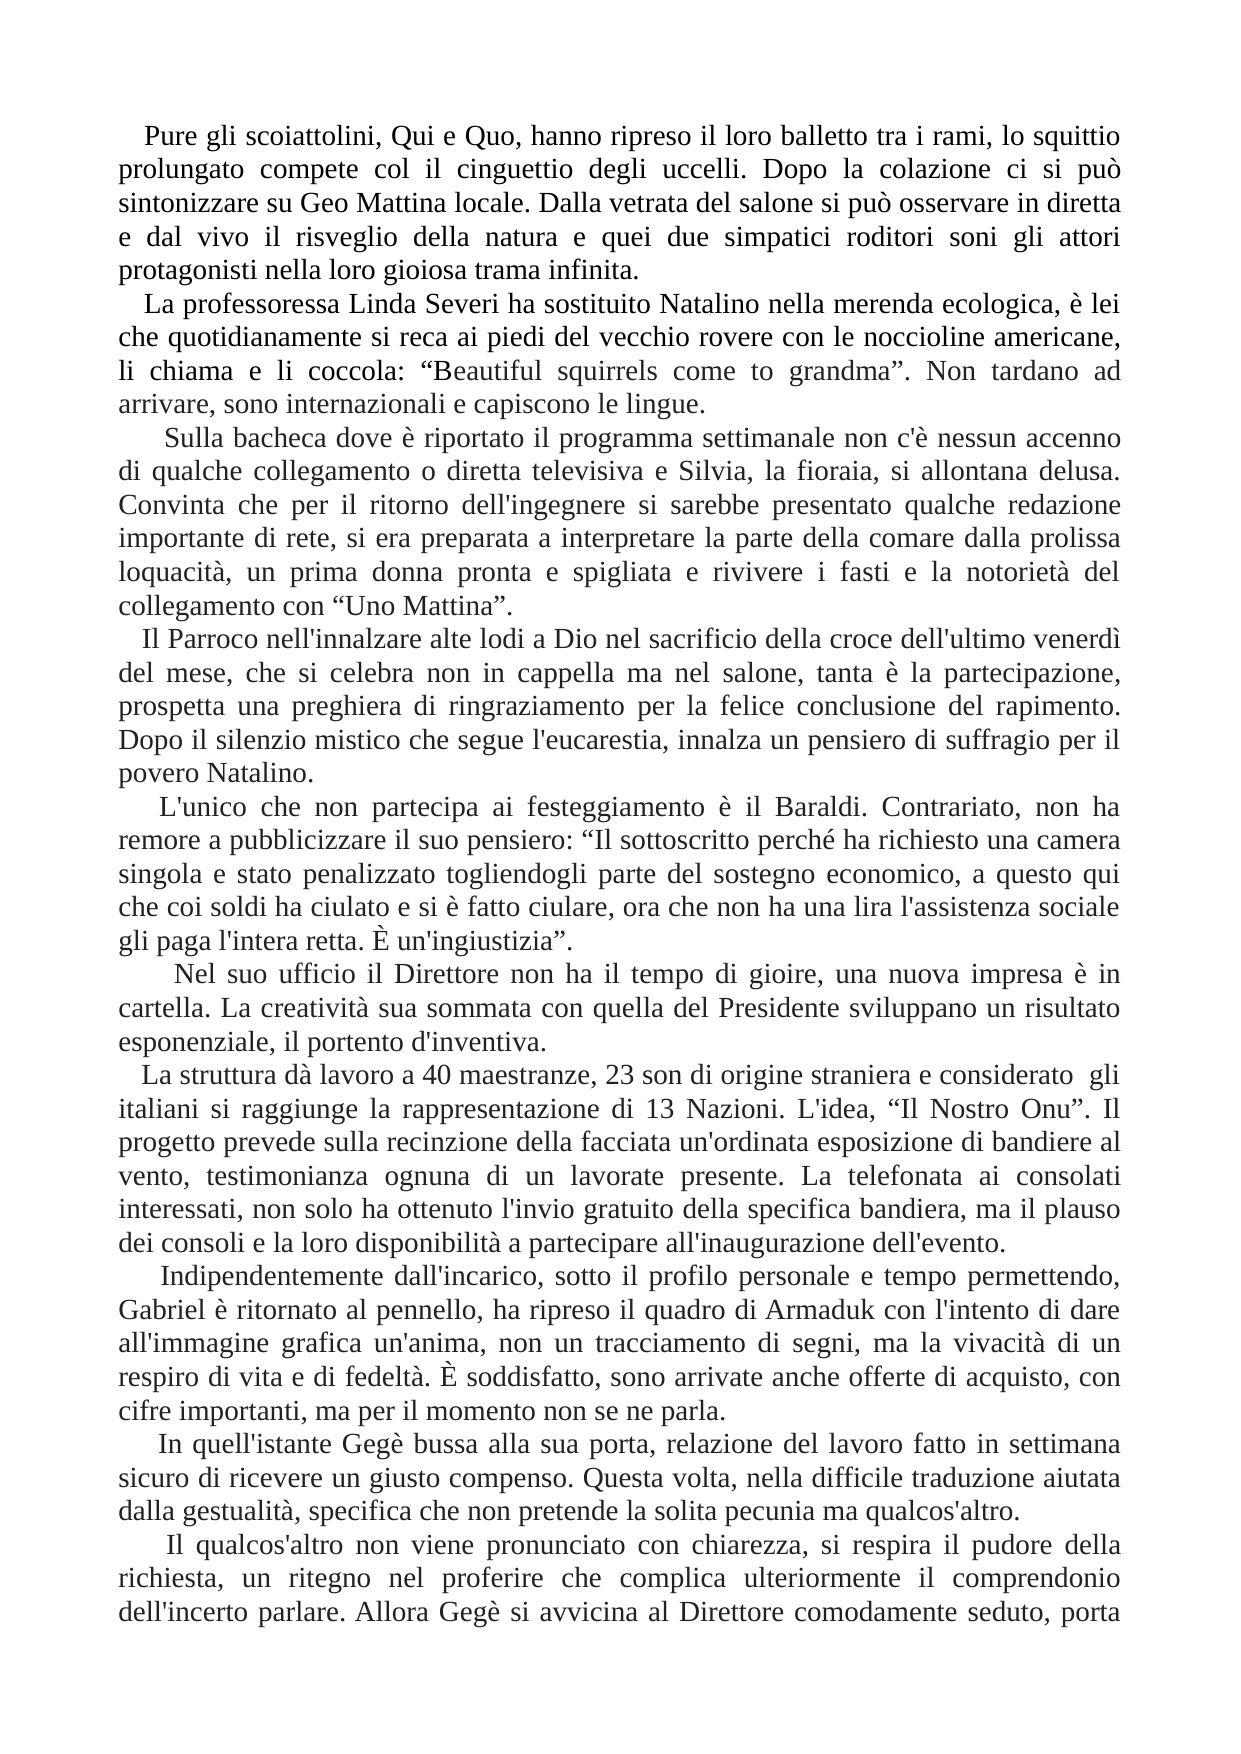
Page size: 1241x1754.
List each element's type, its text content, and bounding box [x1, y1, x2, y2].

text In quell'istante Gegè bussa alla sua porta, relazione del lavoro fatto in settimana sicuro di ricevere un giusto compenso. Questa volta, nella difficile traduzione aiutata dalla gestualità, specifica che non pretende la solita pecunia ma qualcos'altro. [118, 1426, 1122, 1527]
text Indipendentemente dall'incarico, sotto il profilo personale e tempo permettendo, Gabriel è ritornato al pennello, ha ripreso il quadro di Armaduk con l'intento di dare all'immagine grafica un'anima, non un tracciamento di segni, ma la vivacità di un respiro di vita e di fedeltà. È soddisfatto, sono arrivate anche offerte di acquisto, con cifre importanti, ma per il momento non se ne parla. [118, 1258, 1122, 1426]
text Il qualcos'altro non viene pronunciato con chiarezza, si respira il pudore della richiesta, un ritegno nel proferire che complica ulteriormente il comprendonio dell'incerto parlare. Allora Gegè si avvicina al Direttore comodamente seduto, porta [118, 1527, 1122, 1627]
text La struttura dà lavoro a 40 maestranze, 23 son di origine straniera e considerato gli italiani si raggiunge la rappresentazione di 13 Nazioni. L'idea, “Il Nostro Onu”. Il progetto prevede sulla recinzione della facciata un'ordinata esposizione di bandiere al vento, testimonianza ognuna di un lavorate presente. La telefonata ai consolati interessati, non solo ha ottenuto l'invio gratuito della specifica bandiera, ma il plauso dei consoli e la loro disponibilità a partecipare all'inaugurazione dell'evento. [118, 1057, 1122, 1258]
text Nel suo ufficio il Direttore non ha il tempo di gioire, una nuova impresa è in cartella. La creatività sua sommata con quella del Presidente sviluppano un risultato esponenziale, il portento d'inventiva. [118, 957, 1122, 1057]
text Sulla bacheca dove è riportato il programma settimanale non c'è nessun accenno di qualche collegamento o diretta televisiva e Silvia, la fioraia, si allontana delusa. Convinta che per il ritorno dell'ingegnere si sarebbe presentato qualche redazione importante di rete, si era preparata a interpretare la parte della comare dalla prolissa loquacità, un prima donna pronta e spigliata e rivivere i fasti e la notorietà del collegamento con “Uno Mattina”. [118, 420, 1122, 621]
text Pure gli scoiattolini, Qui e Quo, hanno ripreso il loro balletto tra i rami, lo squittio prolungato compete col il cinguettio degli uccelli. Dopo la colazione ci si può sintonizzare su Geo Mattina locale. Dalla vetrata del salone si può osservare in diretta e dal vivo il risveglio della natura e quei due simpatici roditori soni gli attori protagonisti nella loro gioiosa trama infinita. [118, 118, 1122, 286]
text La professoressa Linda Severi ha sostituito Natalino nella merenda ecologica, è lei che quotidianamente si reca ai piedi del vecchio rovere con le noccioline americane, li chiama e li coccola: “Beautiful squirrels come to grandma”. Non tardano ad arrivare, sono internazionali e capiscono le lingue. [118, 286, 1122, 420]
text L'unico che non partecipa ai festeggiamento è il Baraldi. Contrariato, non ha remore a pubblicizzare il suo pensiero: “Il sottoscritto perché ha richiesto una camera singola e stato penalizzato togliendogli parte del sostegno economico, a questo qui che coi soldi ha ciulato e si è fatto ciulare, ora che non ha una lira l'assistenza sociale gli paga l'intera retta. È un'ingiustizia”. [118, 789, 1122, 957]
text Il Parroco nell'innalzare alte lodi a Dio nel sacrificio della croce dell'ultimo venerdì del mese, che si celebra non in cappella ma nel salone, tanta è la partecipazione, prospetta una preghiera di ringraziamento per la felice conclusione del rapimento. Dopo il silenzio mistico che segue l'eucarestia, innalza un pensiero di suffragio per il povero Natalino. [118, 621, 1122, 789]
